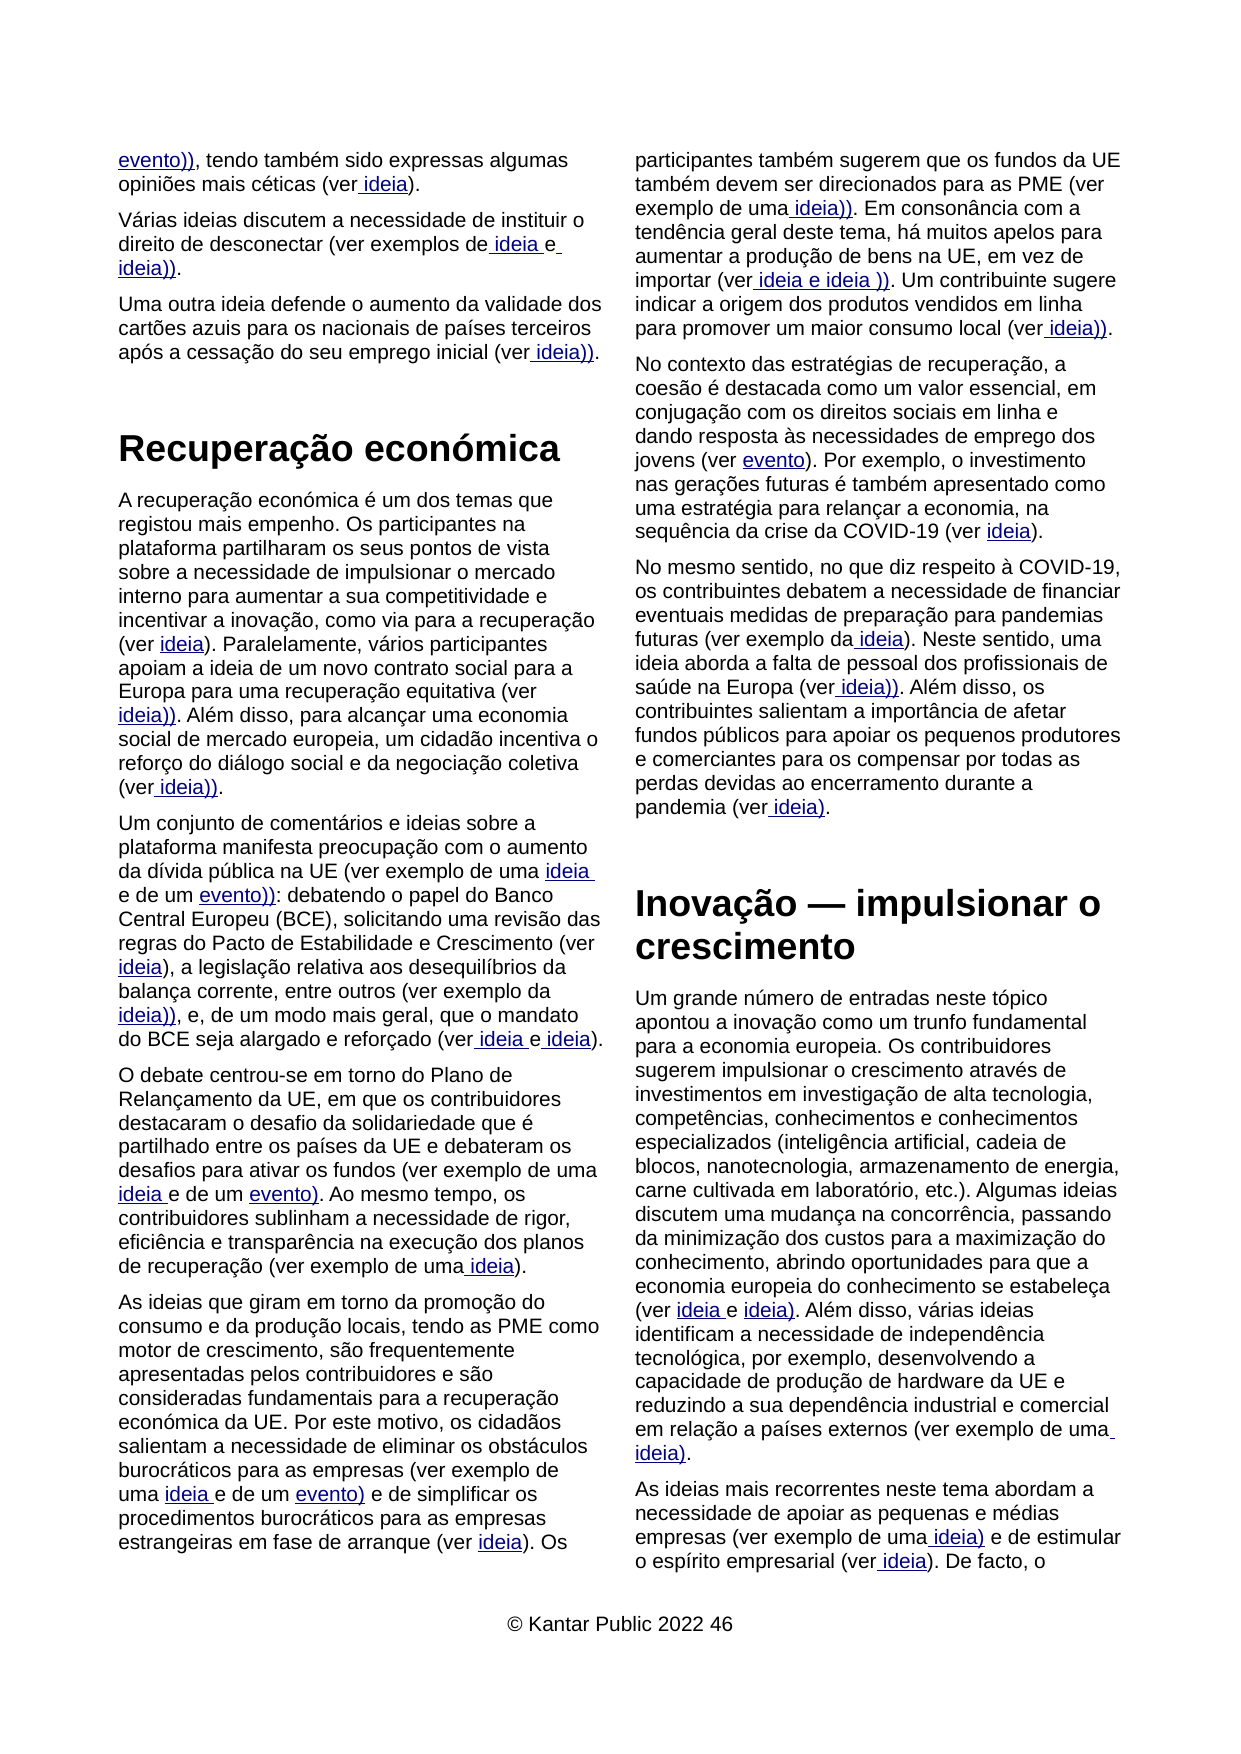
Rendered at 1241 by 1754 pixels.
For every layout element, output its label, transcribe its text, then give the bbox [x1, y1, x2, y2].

text As ideias mais recorrentes neste tema abordam a necessidade de apoiar as pequenas e médias empresas (ver exemplo de uma ideia) e de estimular o espírito empresarial (ver ideia). De facto, o [635, 1477, 1122, 1573]
subtitle Inovação — impulsionar o crescimento [635, 881, 1122, 967]
text Um conjunto de comentários e ideias sobre a plataforma manifesta preocupação com o aumento da dívida pública na UE (ver exemplo de uma ideia e de um evento)): debatendo o papel do Banco Central Europeu (BCE), solicitando uma revisão das regras do Pacto de Estabilidade e Crescimento (ver ideia), a legislação relativa aos desequilíbrios da balança corrente, entre outros (ver exemplo da ideia)), e, de um modo mais geral, que o mandato do BCE seja alargado e reforçado (ver ideia e ideia). [118, 811, 605, 1051]
text Várias ideias discutem a necessidade de instituir o direito de desconectar (ver exemplos de ideia e ideia)). [118, 208, 605, 280]
text A recuperação económica é um dos temas que registou mais empenho. Os participantes na plataforma partilharam os seus pontos de vista sobre a necessidade de impulsionar o mercado interno para aumentar a sua competitividade e incentivar a inovação, como via para a recuperação (ver ideia). Paralelamente, vários participantes apoiam a ideia de um novo contrato social para a Europa para uma recuperação equitativa (ver ideia)). Além disso, para alcançar uma economia social de mercado europeia, um cidadão incentiva o reforço do diálogo social e da negociação coletiva (ver ideia)). [118, 488, 605, 799]
text Um grande número de entradas neste tópico apontou a inovação como um trunfo fundamental para a economia europeia. Os contribuidores sugerem impulsionar o crescimento através de investimentos em investigação de alta tecnologia, competências, conhecimentos e conhecimentos especializados (inteligência artificial, cadeia de blocos, nanotecnologia, armazenamento de energia, carne cultivada em laboratório, etc.). Algumas ideias discutem uma mudança na concorrência, passando da minimização dos custos para a maximização do conhecimento, abrindo oportunidades para que a economia europeia do conhecimento se estabeleça (ver ideia e ideia). Além disso, várias ideias identificam a necessidade de independência tecnológica, por exemplo, desenvolvendo a capacidade de produção de hardware da UE e reduzindo a sua dependência industrial e comercial em relação a países externos (ver exemplo de uma ideia). [635, 986, 1122, 1465]
text No contexto das estratégias de recuperação, a coesão é destacada como um valor essencial, em conjugação com os direitos sociais em linha e dando resposta às necessidades de emprego dos jovens (ver evento). Por exemplo, o investimento nas gerações futuras é também apresentado como uma estratégia para relançar a economia, na sequência da crise da COVID-19 (ver ideia). [635, 352, 1122, 543]
text As ideias que giram em torno da promoção do consumo e da produção locais, tendo as PME como motor de crescimento, são frequentemente apresentadas pelos contribuidores e são consideradas fundamentais para a recuperação económica da UE. Por este motivo, os cidadãos salientam a necessidade de eliminar os obstáculos burocráticos para as empresas (ver exemplo de uma ideia e de um evento) e de simplificar os procedimentos burocráticos para as empresas estrangeiras em fase de arranque (ver ideia). Os [118, 1290, 605, 1553]
text participantes também sugerem que os fundos da UE também devem ser direcionados para as PME (ver exemplo de uma ideia)). Em consonância com a tendência geral deste tema, há muitos apelos para aumentar a produção de bens na UE, em vez de importar (ver ideia e ideia )). Um contribuinte sugere indicar a origem dos produtos vendidos em linha para promover um maior consumo local (ver ideia)). [635, 148, 1122, 340]
text O debate centrou-se em torno do Plano de Relançamento da UE, em que os contribuidores destacaram o desafio da solidariedade que é partilhado entre os países da UE e debateram os desafios para ativar os fundos (ver exemplo de uma ideia e de um evento). Ao mesmo tempo, os contribuidores sublinham a necessidade de rigor, eficiência e transparência na execução dos planos de recuperação (ver exemplo de uma ideia). [118, 1062, 605, 1278]
text Uma outra ideia defende o aumento da validade dos cartões azuis para os nacionais de países terceiros após a cessação do seu emprego inicial (ver ideia)). [118, 292, 605, 363]
text No mesmo sentido, no que diz respeito à COVID-19, os contribuintes debatem a necessidade de financiar eventuais medidas de preparação para pandemias futuras (ver exemplo da ideia). Neste sentido, uma ideia aborda a falta de pessoal dos profissionais de saúde na Europa (ver ideia)). Além disso, os contribuintes salientam a importância de afetar fundos públicos para apoiar os pequenos produtores e comerciantes para os compensar por todas as perdas devidas ao encerramento durante a pandemia (ver ideia). [635, 555, 1122, 819]
text evento)), tendo também sido expressas algumas opiniões mais céticas (ver ideia). [118, 148, 605, 196]
subtitle Recuperação económica [118, 426, 605, 469]
